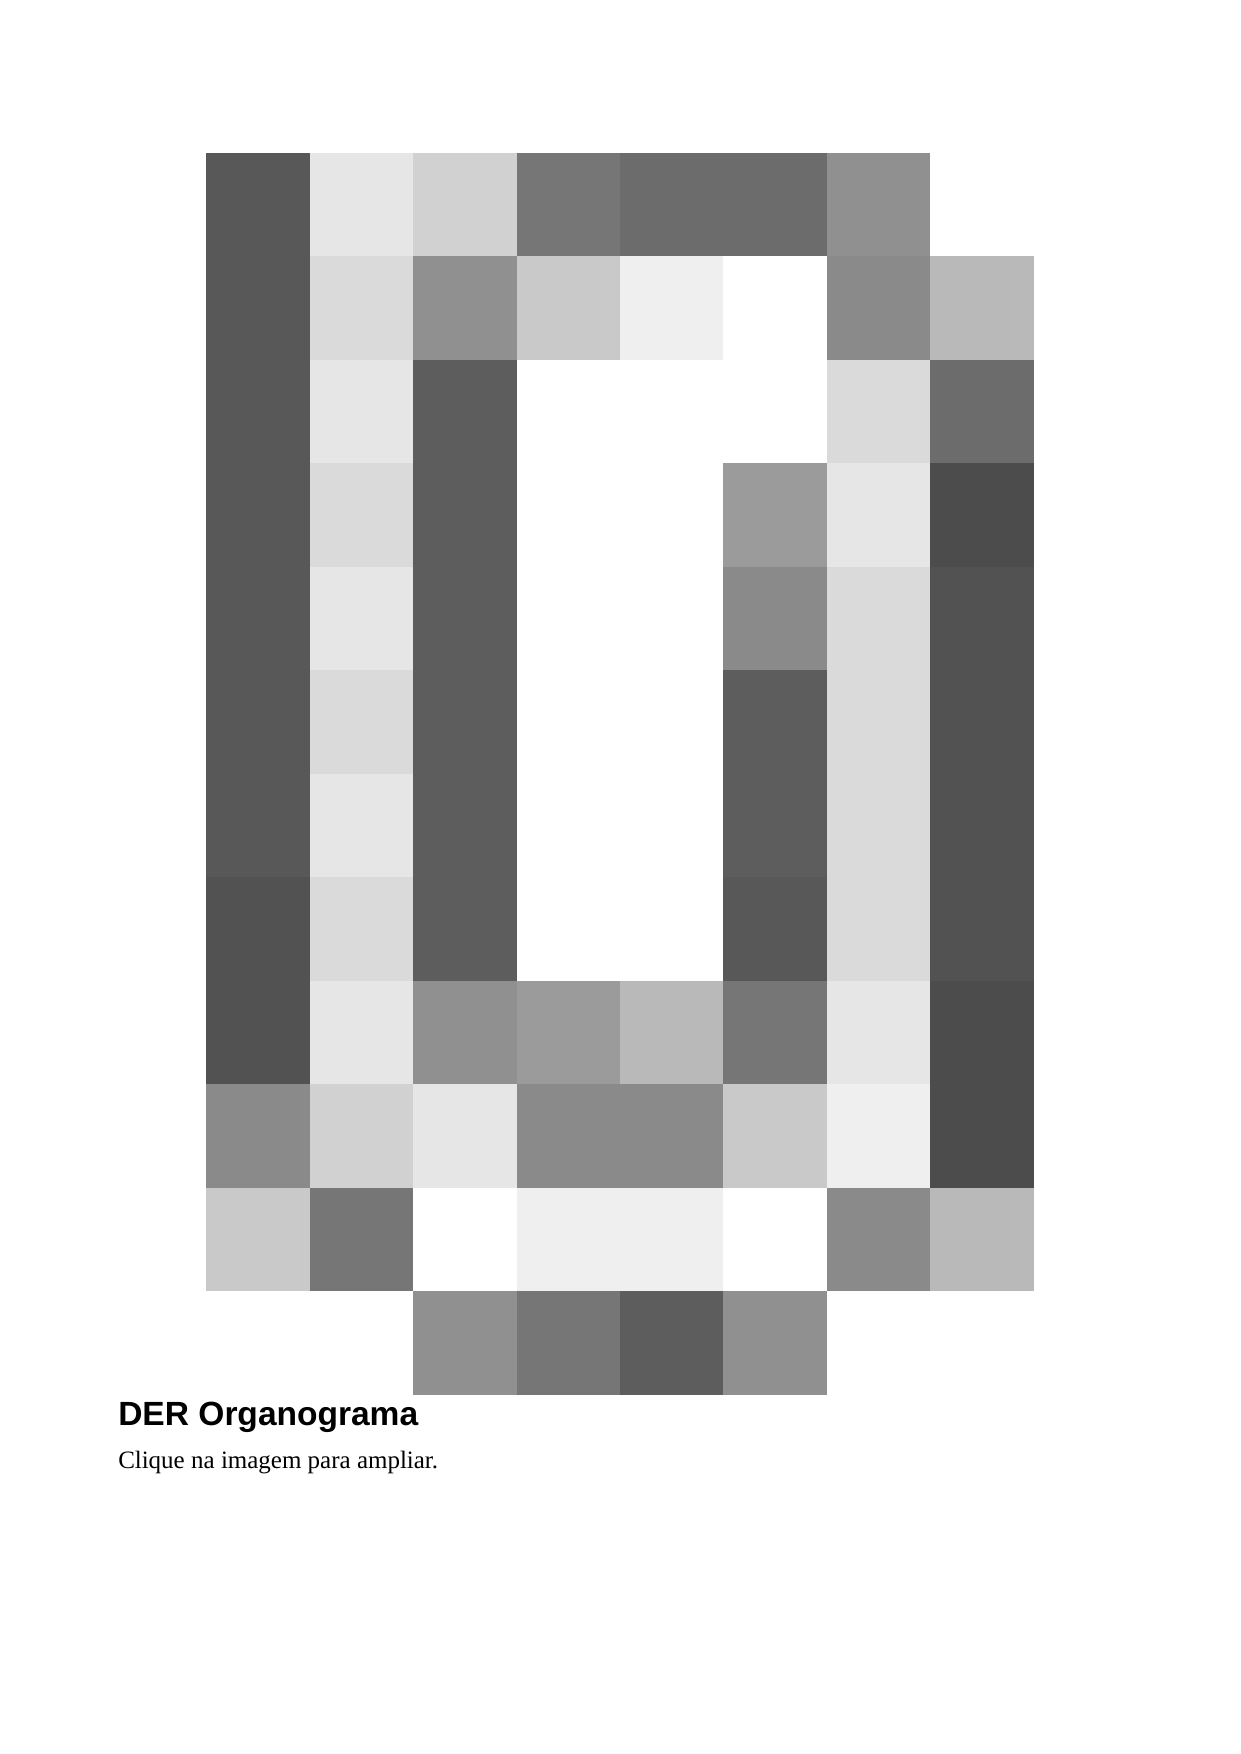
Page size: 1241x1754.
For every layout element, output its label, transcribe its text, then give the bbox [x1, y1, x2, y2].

subtitle DER Organograma [118, 172, 1122, 1433]
text Clique na imagem para ampliar. [118, 1445, 1122, 1474]
